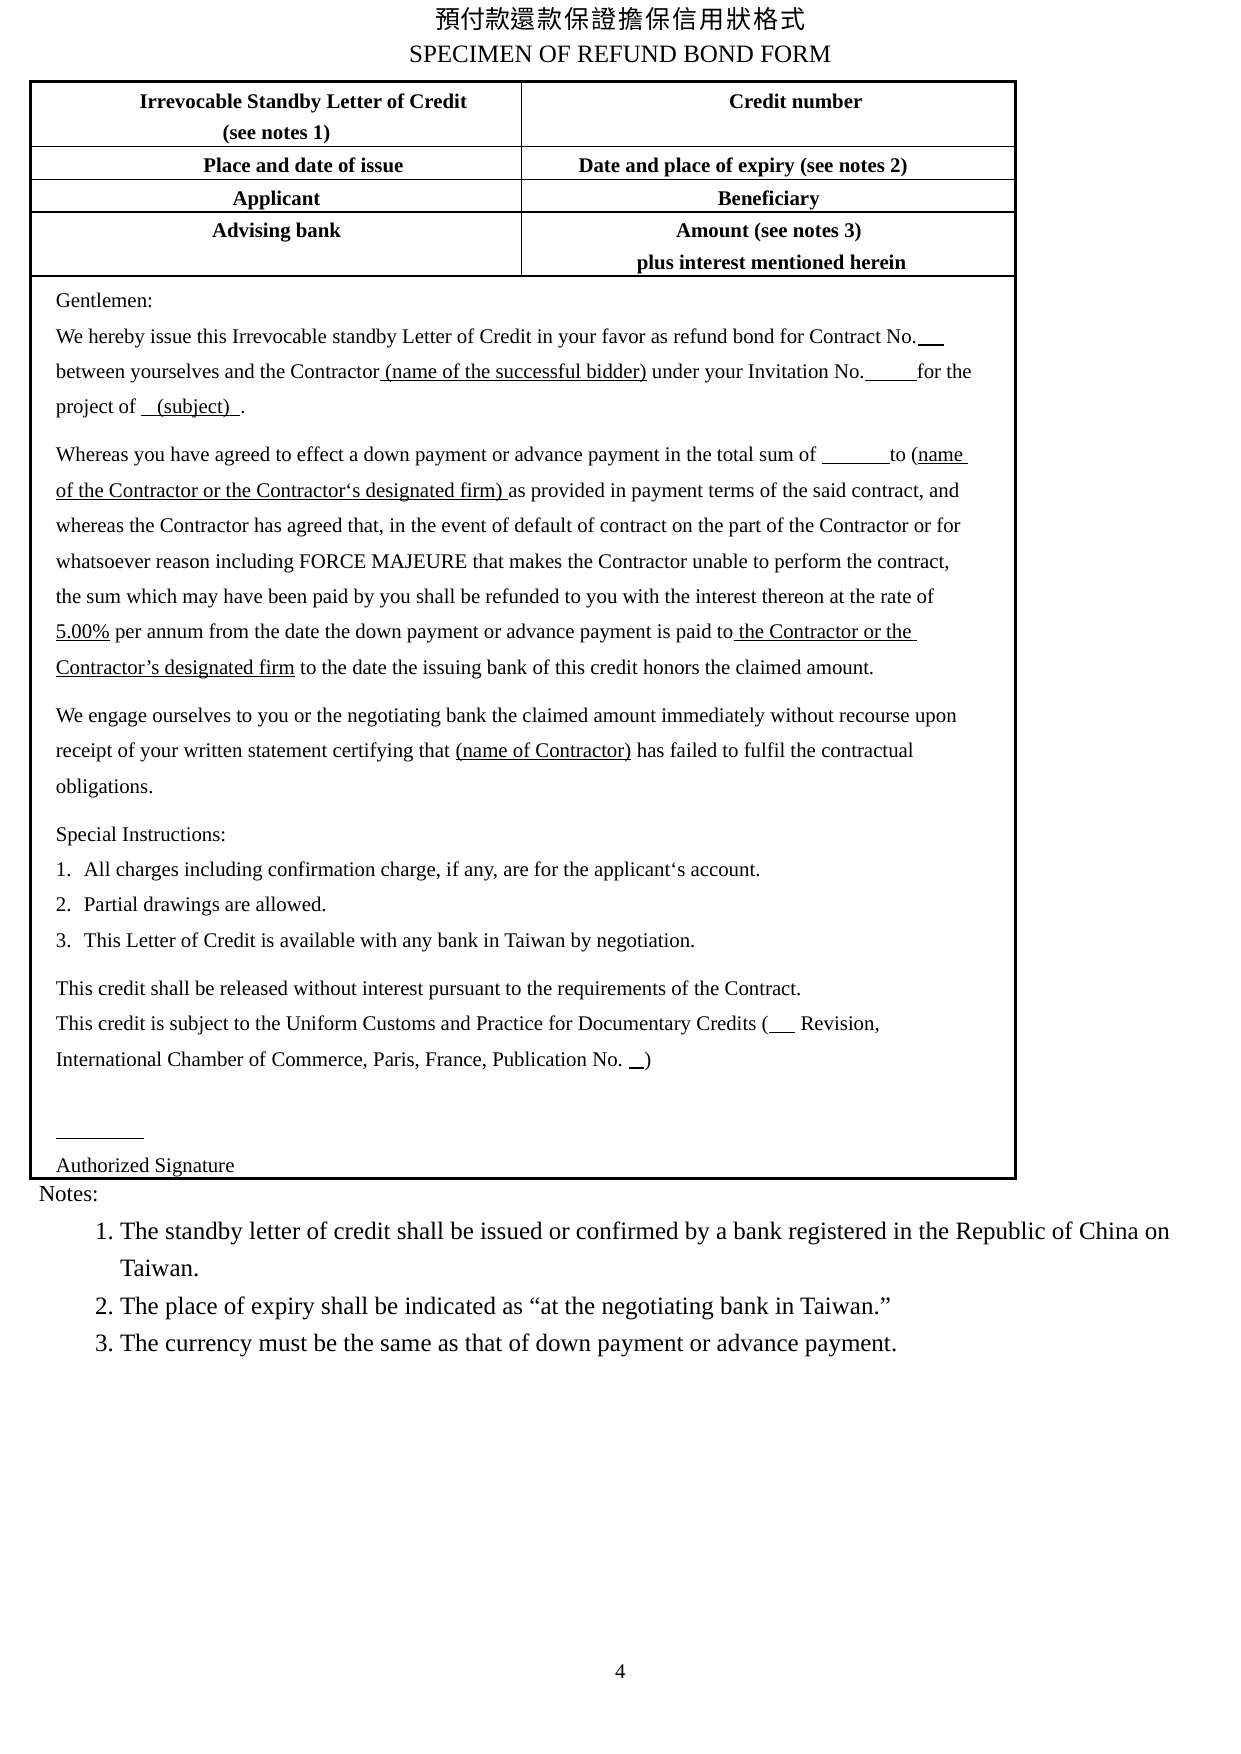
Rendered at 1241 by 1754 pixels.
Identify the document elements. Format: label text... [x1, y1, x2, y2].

table_cell Place and date of issue [32, 147, 521, 178]
list The place of expiry shall be indicated as “at the negotiating bank in Taiwan.” [95, 1282, 1205, 1319]
table_cell Gentlemen: We hereby issue this Irrevocable standby Letter of Credit in your favor as refund bond for Contract No. between yourselves and the Contractor (name of the successful bidder) under your Invitation No. for the project of (subject) . Whereas you have agreed to effect a down payment or advance payment in the total sum of to (name of the Contractor or the Contractor‘s designated firm) as provided in payment terms of the said contract, and whereas the Contractor has agreed that, in the event of default of contract on the part of the Contractor or for whatsoever reason including FORCE MAJEURE that makes the Contractor unable to perform the contract, the sum which may have been paid by you shall be refunded to you with the interest thereon at the rate of 5.00% per annum from the date the down payment or advance payment is paid to the Contractor or the Contractor’s designated firm to the date the issuing bank of this credit honors the claimed amount. We engage ourselves to you or the negotiating bank the claimed amount immediately without recourse upon receipt of your written statement certifying that (name of Contractor) has failed to fulfil the contractual obligations. Special Instructions: All charges including confirmation charge, if any, are for the applicant‘s account. Partial drawings are allowed. This Letter of Credit is available with any bank in Taiwan by negotiation. This credit shall be released without interest pursuant to the requirements of the Contract. This credit is subject to the Uniform Customs and Practice for Documentary Credits ( Revision, International Chamber of Commerce, Paris, France, Publication No. ) Authorized Signature [32, 277, 1014, 1177]
table_cell Advising bank [32, 213, 521, 275]
table_cell Applicant [32, 180, 521, 211]
table_cell Date and place of expiry (see notes 2) [522, 147, 1014, 178]
text SPECIMEN OF REFUND BOND FORM [89, 36, 1152, 67]
list The standby letter of credit shall be issued or confirmed by a bank registered in the Republic of China on Taiwan. [95, 1207, 1205, 1282]
table_cell Amount (see notes 3) plus interest mentioned herein [522, 213, 1014, 275]
table_header Credit number [522, 83, 1014, 146]
table_cell Beneficiary [522, 180, 1014, 211]
text 預付款還款保證擔保信用狀格式 [89, 0, 1152, 36]
list The currency must be the same as that of down payment or advance payment. [95, 1319, 1205, 1357]
text Notes: [38, 1180, 1152, 1207]
table_header Irrevocable Standby Letter of Credit (see notes 1) [32, 83, 521, 146]
